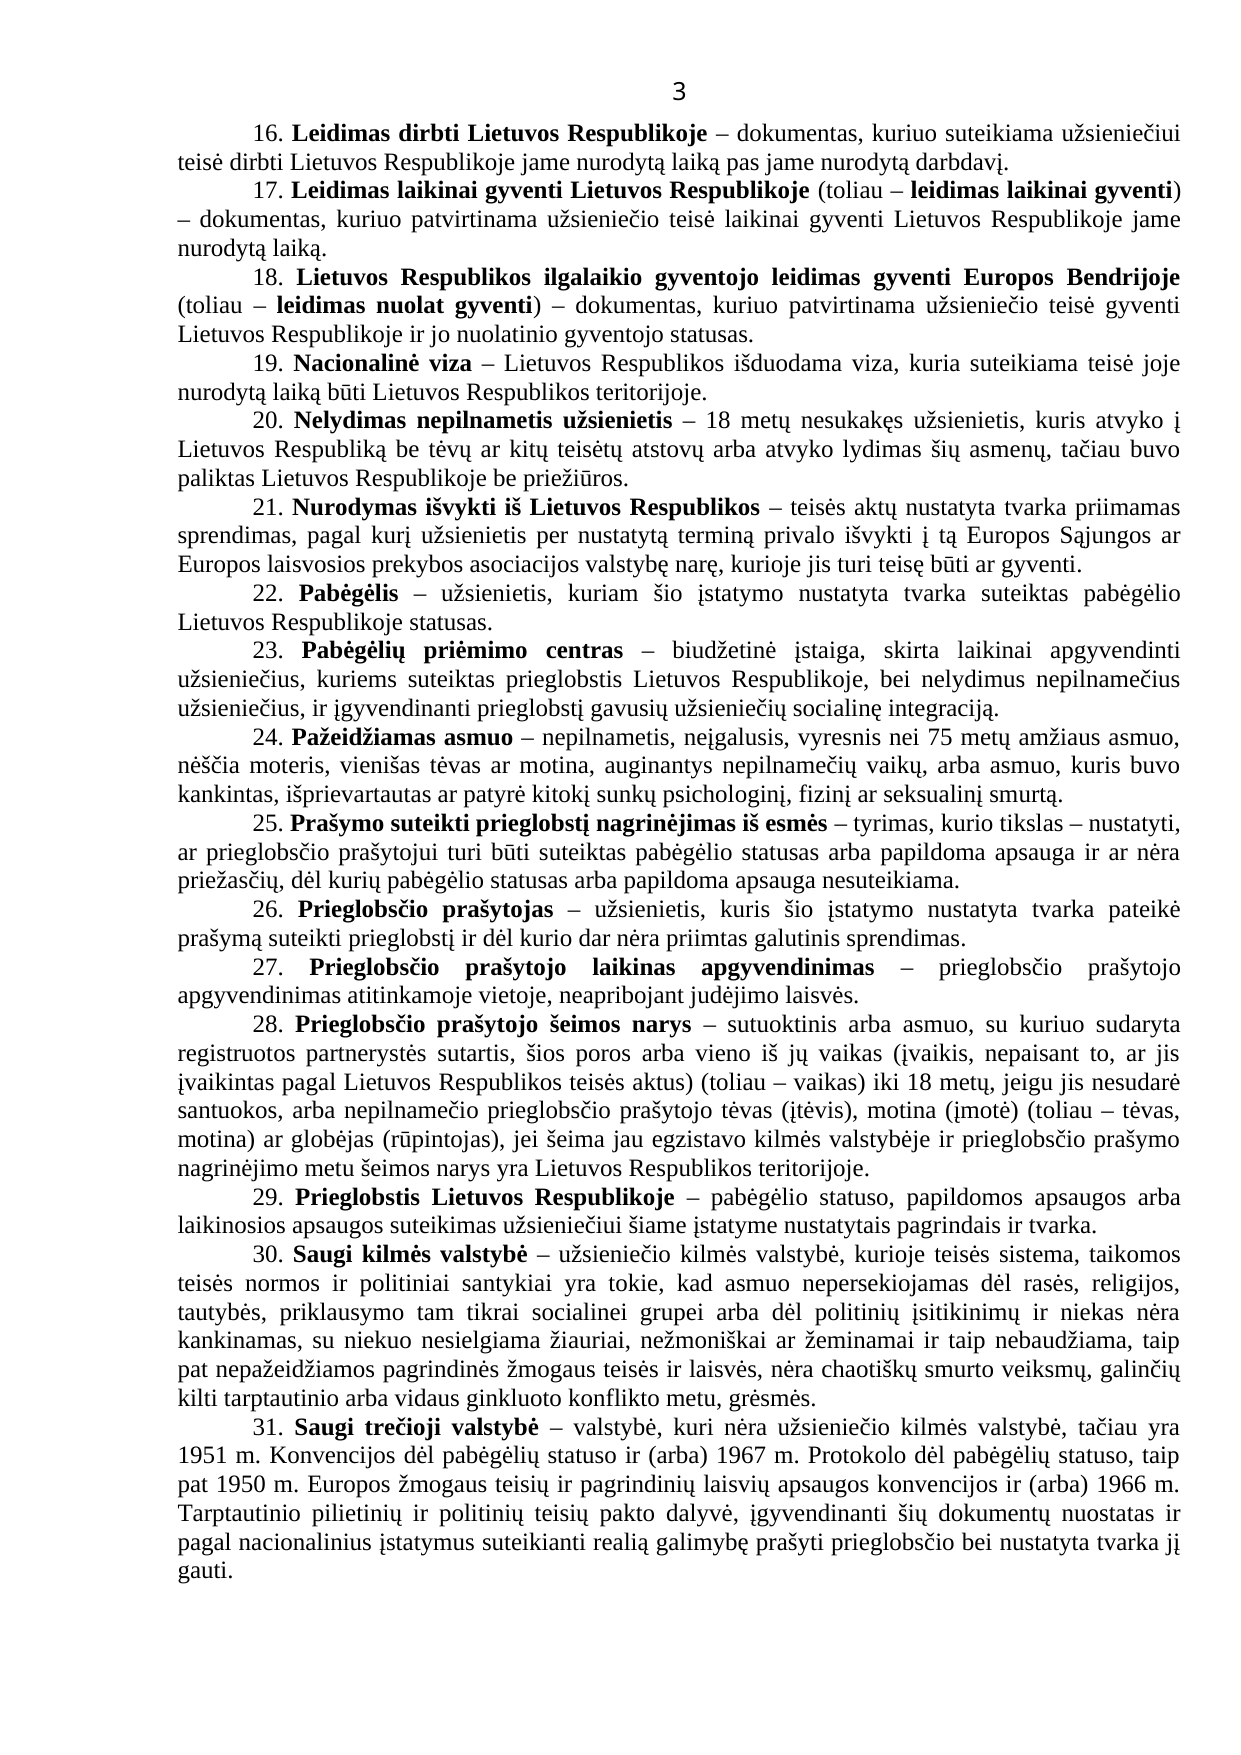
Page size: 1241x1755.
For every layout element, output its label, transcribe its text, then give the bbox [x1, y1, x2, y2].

text 18. Lietuvos Respublikos ilgalaikio gyventojo leidimas gyventi Europos Bendrijoje (toliau – leidimas nuolat gyventi) – dokumentas, kuriuo patvirtinama užsieniečio teisė gyventi Lietuvos Respublikoje ir jo nuolatinio gyventojo statusas. [177, 262, 1181, 348]
text 23. Pabėgėlių priėmimo centras – biudžetinė įstaiga, skirta laikinai apgyvendinti užsieniečius, kuriems suteiktas prieglobstis Lietuvos Respublikoje, bei nelydimus nepilnamečius užsieniečius, ir įgyvendinanti prieglobstį gavusių užsieniečių socialinę integraciją. [177, 636, 1181, 722]
text 31. Saugi trečioji valstybė – valstybė, kuri nėra užsieniečio kilmės valstybė, tačiau yra 1951 m. Konvencijos dėl pabėgėlių statuso ir (arba) 1967 m. Protokolo dėl pabėgėlių statuso, taip pat 1950 m. Europos žmogaus teisių ir pagrindinių laisvių apsaugos konvencijos ir (arba) 1966 m. Tarptautinio pilietinių ir politinių teisių pakto dalyvė, įgyvendinanti šių dokumentų nuostatas ir pagal nacionalinius įstatymus suteikianti realią galimybę prašyti prieglobsčio bei nustatyta tvarka jį gauti. [177, 1412, 1181, 1584]
text 30. Saugi kilmės valstybė – užsieniečio kilmės valstybė, kurioje teisės sistema, taikomos teisės normos ir politiniai santykiai yra tokie, kad asmuo nepersekiojamas dėl rasės, religijos, tautybės, priklausymo tam tikrai socialinei grupei arba dėl politinių įsitikinimų ir niekas nėra kankinamas, su niekuo nesielgiama žiauriai, nežmoniškai ar žeminamai ir taip nebaudžiama, taip pat nepažeidžiamos pagrindinės žmogaus teisės ir laisvės, nėra chaotiškų smurto veiksmų, galinčių kilti tarptautinio arba vidaus ginkluoto konflikto metu, grėsmės. [177, 1239, 1181, 1412]
text 28. Prieglobsčio prašytojo šeimos narys – sutuoktinis arba asmuo, su kuriuo sudaryta registruotos partnerystės sutartis, šios poros arba vieno iš jų vaikas (įvaikis, nepaisant to, ar jis įvaikintas pagal Lietuvos Respublikos teisės aktus) (toliau – vaikas) iki 18 metų, jeigu jis nesudarė santuokos, arba nepilnamečio prieglobsčio prašytojo tėvas (įtėvis), motina (įmotė) (toliau – tėvas, motina) ar globėjas (rūpintojas), jei šeima jau egzistavo kilmės valstybėje ir prieglobsčio prašymo nagrinėjimo metu šeimos narys yra Lietuvos Respublikos teritorijoje. [177, 1009, 1181, 1182]
text 20. Nelydimas nepilnametis užsienietis – 18 metų nesukakęs užsienietis, kuris atvyko į Lietuvos Respubliką be tėvų ar kitų teisėtų atstovų arba atvyko lydimas šių asmenų, tačiau buvo paliktas Lietuvos Respublikoje be priežiūros. [177, 406, 1181, 492]
text 29. Prieglobstis Lietuvos Respublikoje – pabėgėlio statuso, papildomos apsaugos arba laikinosios apsaugos suteikimas užsieniečiui šiame įstatyme nustatytais pagrindais ir tvarka. [177, 1182, 1181, 1239]
text 19. Nacionalinė viza – Lietuvos Respublikos išduodama viza, kuria suteikiama teisė joje nurodytą laiką būti Lietuvos Respublikos teritorijoje. [177, 348, 1181, 406]
text 26. Prieglobsčio prašytojas – užsienietis, kuris šio įstatymo nustatyta tvarka pateikė prašymą suteikti prieglobstį ir dėl kurio dar nėra priimtas galutinis sprendimas. [177, 894, 1181, 952]
text 25. Prašymo suteikti prieglobstį nagrinėjimas iš esmės – tyrimas, kurio tikslas – nustatyti, ar prieglobsčio prašytojui turi būti suteiktas pabėgėlio statusas arba papildoma apsauga ir ar nėra priežasčių, dėl kurių pabėgėlio statusas arba papildoma apsauga nesuteikiama. [177, 808, 1181, 894]
text 21. Nurodymas išvykti iš Lietuvos Respublikos – teisės aktų nustatyta tvarka priimamas sprendimas, pagal kurį užsienietis per nustatytą terminą privalo išvykti į tą Europos Sąjungos ar Europos laisvosios prekybos asociacijos valstybę narę, kurioje jis turi teisę būti ar gyventi. [177, 492, 1181, 578]
text 16. Leidimas dirbti Lietuvos Respublikoje – dokumentas, kuriuo suteikiama užsieniečiui teisė dirbti Lietuvos Respublikoje jame nurodytą laiką pas jame nurodytą darbdavį. [177, 118, 1181, 176]
text 22. Pabėgėlis – užsienietis, kuriam šio įstatymo nustatyta tvarka suteiktas pabėgėlio Lietuvos Respublikoje statusas. [177, 578, 1181, 636]
text 17. Leidimas laikinai gyventi Lietuvos Respublikoje (toliau – leidimas laikinai gyventi) – dokumentas, kuriuo patvirtinama užsieniečio teisė laikinai gyventi Lietuvos Respublikoje jame nurodytą laiką. [177, 176, 1181, 262]
text 24. Pažeidžiamas asmuo – nepilnametis, neįgalusis, vyresnis nei 75 metų amžiaus asmuo, nėščia moteris, vienišas tėvas ar motina, auginantys nepilnamečių vaikų, arba asmuo, kuris buvo kankintas, išprievartautas ar patyrė kitokį sunkų psichologinį, fizinį ar seksualinį smurtą. [177, 722, 1181, 808]
text 27. Prieglobsčio prašytojo laikinas apgyvendinimas – prieglobsčio prašytojo apgyvendinimas atitinkamoje vietoje, neapribojant judėjimo laisvės. [177, 952, 1181, 1009]
